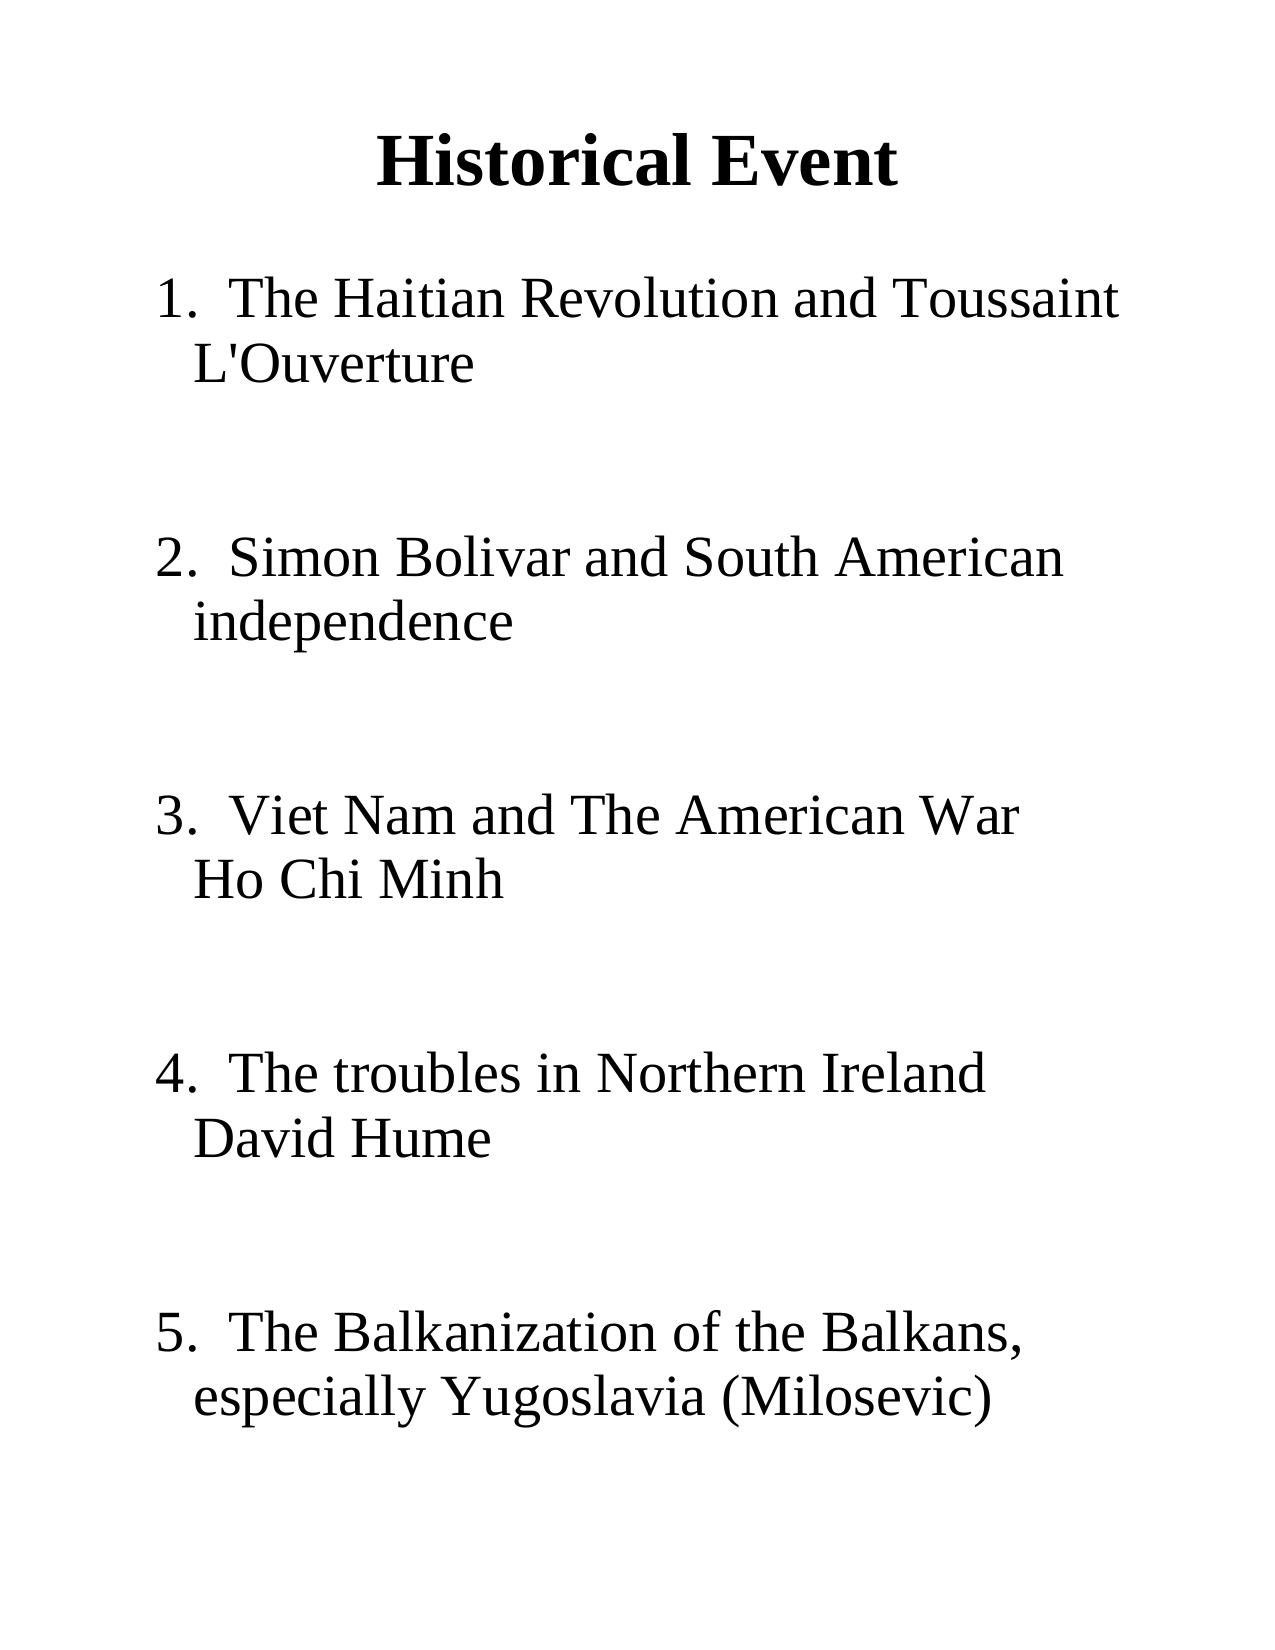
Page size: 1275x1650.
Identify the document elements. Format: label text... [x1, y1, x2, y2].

list Viet Nam and The American War Ho Chi Minh [156, 782, 1157, 912]
text Historical Event [118, 118, 1157, 201]
list The Balkanization of the Balkans, especially Yugoslavia (Milosevic) [156, 1299, 1157, 1428]
list The troubles in Northern Ireland David Hume [156, 1041, 1157, 1170]
list Simon Bolivar and South American independence [156, 524, 1157, 653]
list The Haitian Revolution and Toussaint L'Ouverture [156, 266, 1157, 395]
